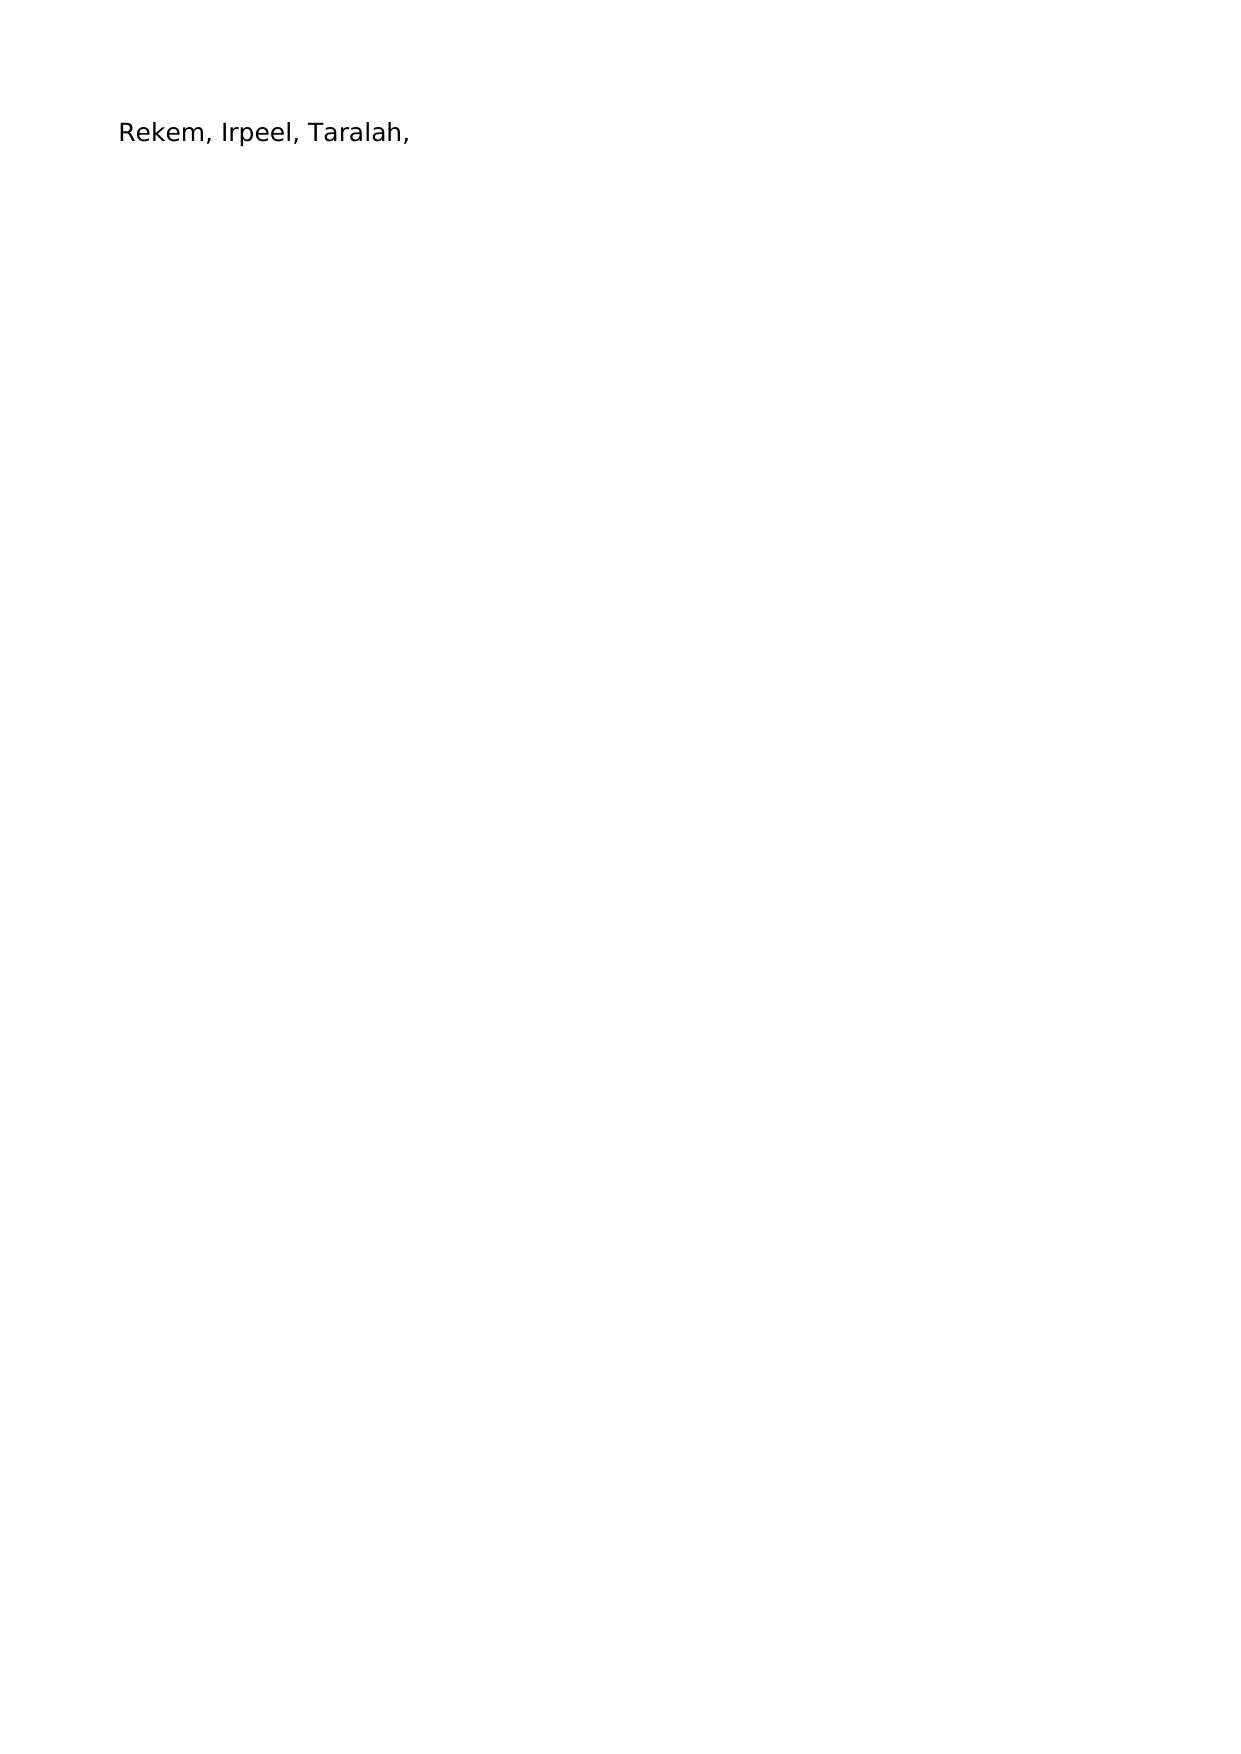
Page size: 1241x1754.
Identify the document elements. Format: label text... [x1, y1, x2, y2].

text Rekem, Irpeel, Taralah, [118, 118, 1122, 147]
